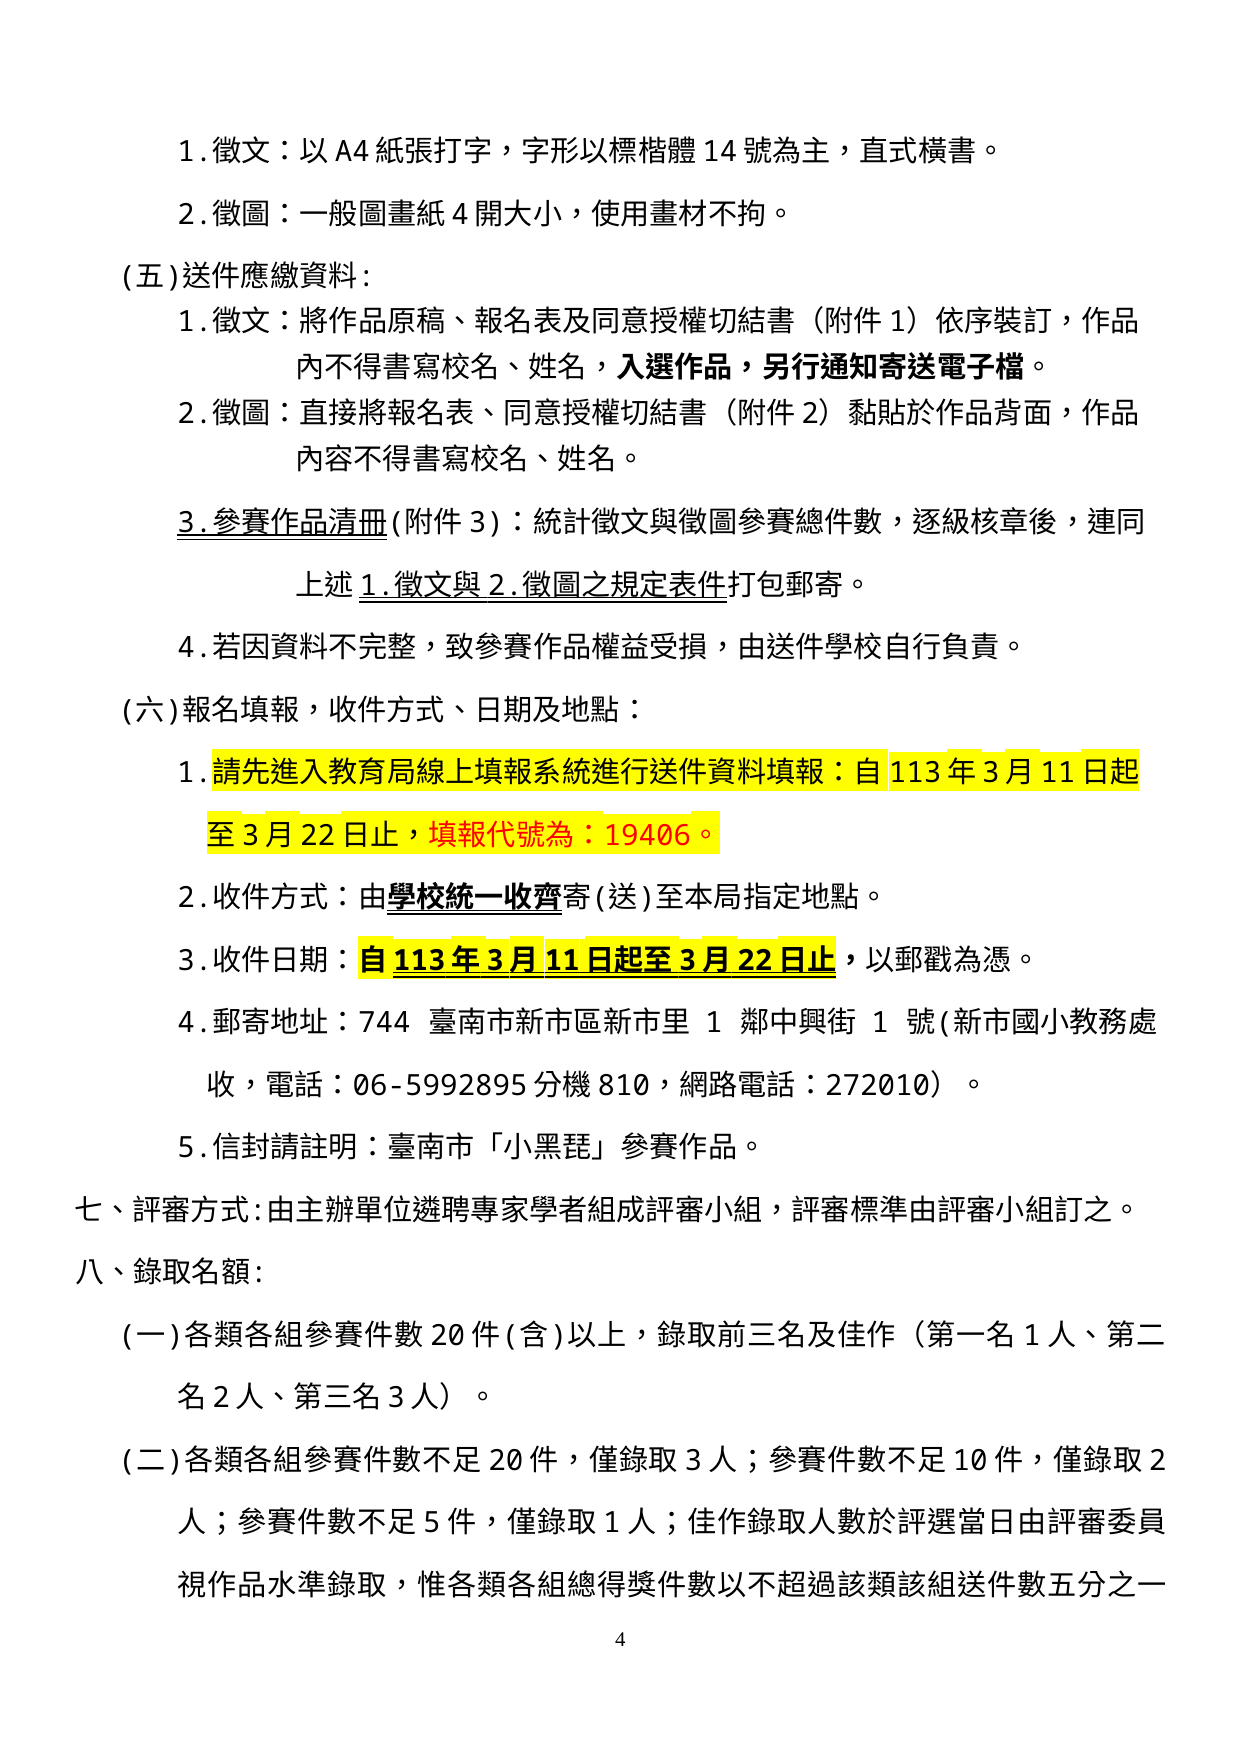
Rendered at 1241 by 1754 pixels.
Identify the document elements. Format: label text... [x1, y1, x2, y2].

text (二)各類各組參賽件數不足20件，僅錄取3人；參賽件數不足10件，僅錄取2人；參賽件數不足5件，僅錄取1人；佳作錄取人數於評選當日由評審委員視作品水準錄取，惟各類各組總得獎件數以不超過該類該組送件數五分之一 [118, 1416, 1167, 1603]
text 3.參賽作品清冊(附件3)：統計徵文與徵圖參賽總件數，逐級核章後，連同上述1.徵文與2.徵圖之規定表件打包郵寄。 [177, 478, 1167, 603]
text (六)報名填報，收件方式、日期及地點： [118, 666, 1167, 728]
text (五)送件應繳資料: [118, 233, 1167, 295]
text 2.收件方式：由學校統一收齊寄(送)至本局指定地點。 [177, 853, 1167, 916]
text 2.徵圖：一般圖畫紙4開大小，使用畫材不拘。 [177, 170, 1167, 233]
text 1.請先進入教育局線上填報系統進行送件資料填報：自113年3月11日起至3月22日止，填報代號為：19406。 [177, 728, 1167, 853]
text 2.徵圖：直接將報名表、同意授權切結書（附件2）黏貼於作品背面，作品內容不得書寫校名、姓名。 [177, 387, 1167, 478]
text 1.徵文：以A4紙張打字，字形以標楷體14號為主，直式橫書。 [177, 108, 1167, 170]
text 八、錄取名額: [75, 1228, 1167, 1291]
text 1.徵文：將作品原稿、報名表及同意授權切結書（附件1）依序裝訂，作品內不得書寫校名、姓名，入選作品，另行通知寄送電子檔。 [177, 295, 1167, 387]
text 3.收件日期：自113年3月11日起至3月22日止，以郵戳為憑。 [177, 916, 1167, 978]
text 5.信封請註明：臺南市「小黑琵」參賽作品。 [177, 1103, 1167, 1166]
text 4.若因資料不完整，致參賽作品權益受損，由送件學校自行負責。 [177, 603, 1167, 666]
text (一)各類各組參賽件數20件(含)以上，錄取前三名及佳作（第一名1人、第二名2人、第三名3人）。 [118, 1291, 1167, 1416]
text 七、評審方式:由主辦單位遴聘專家學者組成評審小組，評審標準由評審小組訂之。 [74, 1166, 1167, 1228]
text 4.郵寄地址：744 臺南市新市區新市里 1 鄰中興街 1 號(新市國小教務處收，電話：06-5992895分機810，網路電話：272010）。 [177, 978, 1167, 1103]
